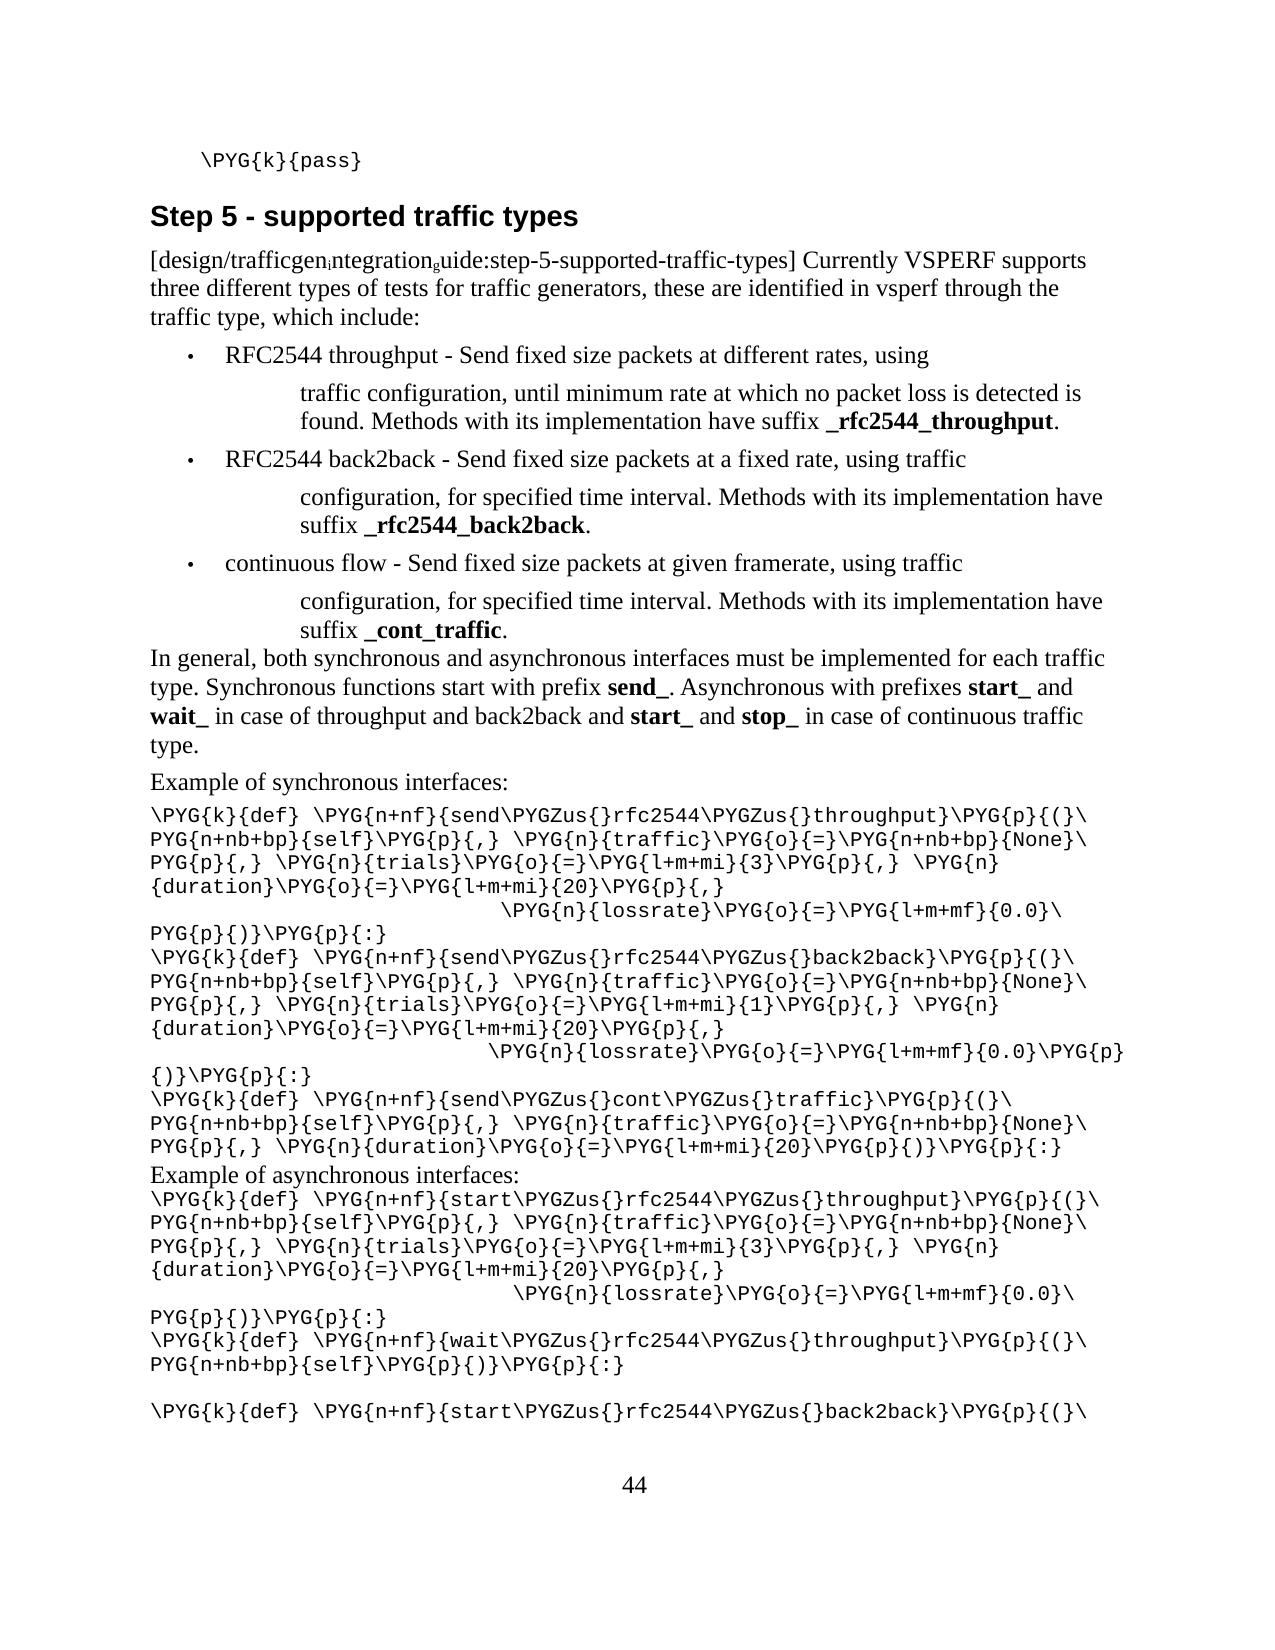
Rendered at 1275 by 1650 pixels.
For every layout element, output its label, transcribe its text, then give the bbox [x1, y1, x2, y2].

text [design/trafficgenintegrationguide:step-5-supported-traffic-types] Currently VSPERF supports three different types of tests for traffic generators, these are identified in vsperf through the traffic type, which include: [150, 245, 1125, 331]
list configuration, for specified time interval. Methods with its implementation have suffix _cont_traffic. [262, 586, 1125, 643]
text \PYG{k}{def} \PYG{n+nf}{send\PYGZus{}rfc2544\PYGZus{}back2back}\PYG{p}{(}\PYG{n+nb+bp}{self}\PYG{p}{,} \PYG{n}{traffic}\PYG{o}{=}\PYG{n+nb+bp}{None}\PYG{p}{,} \PYG{n}{trials}\PYG{o}{=}\PYG{l+m+mi}{1}\PYG{p}{,} \PYG{n}{duration}\PYG{o}{=}\PYG{l+m+mi}{20}\PYG{p}{,} [150, 947, 1125, 1042]
text \PYG{k}{def} \PYG{n+nf}{send\PYGZus{}cont\PYGZus{}traffic}\PYG{p}{(}\PYG{n+nb+bp}{self}\PYG{p}{,} \PYG{n}{traffic}\PYG{o}{=}\PYG{n+nb+bp}{None}\PYG{p}{,} \PYG{n}{duration}\PYG{o}{=}\PYG{l+m+mi}{20}\PYG{p}{)}\PYG{p}{:} [150, 1089, 1125, 1160]
text \PYG{n}{lossrate}\PYG{o}{=}\PYG{l+m+mf}{0.0}\PYG{p}{)}\PYG{p}{:} [150, 900, 1125, 947]
text Example of synchronous interfaces: [150, 767, 1125, 796]
text \PYG{n}{lossrate}\PYG{o}{=}\PYG{l+m+mf}{0.0}\PYG{p}{)}\PYG{p}{:} [150, 1283, 1125, 1330]
list configuration, for specified time interval. Methods with its implementation have suffix _rfc2544_back2back. [262, 482, 1125, 539]
text \PYG{k}{def} \PYG{n+nf}{start\PYGZus{}rfc2544\PYGZus{}throughput}\PYG{p}{(}\PYG{n+nb+bp}{self}\PYG{p}{,} \PYG{n}{traffic}\PYG{o}{=}\PYG{n+nb+bp}{None}\PYG{p}{,} \PYG{n}{trials}\PYG{o}{=}\PYG{l+m+mi}{3}\PYG{p}{,} \PYG{n}{duration}\PYG{o}{=}\PYG{l+m+mi}{20}\PYG{p}{,} [150, 1188, 1125, 1283]
list traffic configuration, until minimum rate at which no packet loss is detected is found. Methods with its implementation have suffix _rfc2544_throughput. [262, 378, 1125, 435]
text \PYG{k}{def} \PYG{n+nf}{wait\PYGZus{}rfc2544\PYGZus{}throughput}\PYG{p}{(}\PYG{n+nb+bp}{self}\PYG{p}{)}\PYG{p}{:} [150, 1330, 1125, 1378]
text \PYG{k}{def} \PYG{n+nf}{start\PYGZus{}rfc2544\PYGZus{}back2back}\PYG{p}{(}\ [150, 1401, 1125, 1425]
text \PYG{n}{lossrate}\PYG{o}{=}\PYG{l+m+mf}{0.0}\PYG{p}{)}\PYG{p}{:} [150, 1042, 1125, 1089]
text \PYG{k}{def} \PYG{n+nf}{send\PYGZus{}rfc2544\PYGZus{}throughput}\PYG{p}{(}\PYG{n+nb+bp}{self}\PYG{p}{,} \PYG{n}{traffic}\PYG{o}{=}\PYG{n+nb+bp}{None}\PYG{p}{,} \PYG{n}{trials}\PYG{o}{=}\PYG{l+m+mi}{3}\PYG{p}{,} \PYG{n}{duration}\PYG{o}{=}\PYG{l+m+mi}{20}\PYG{p}{,} [150, 805, 1125, 900]
list continuous flow - Send fixed size packets at given framerate, using traffic [187, 548, 1125, 577]
text \PYG{k}{pass} [150, 150, 1125, 174]
text In general, both synchronous and asynchronous interfaces must be implemented for each traffic type. Synchronous functions start with prefix send_. Asynchronous with prefixes start_ and wait_ in case of throughput and back2back and start_ and stop_ in case of continuous traffic type. [150, 643, 1125, 758]
text Example of asynchronous interfaces: [150, 1160, 1125, 1188]
subtitle Step 5 - supported traffic types [150, 199, 1125, 232]
list RFC2544 throughput - Send fixed size packets at different rates, using [187, 340, 1125, 369]
list RFC2544 back2back - Send fixed size packets at a fixed rate, using traffic [187, 444, 1125, 473]
